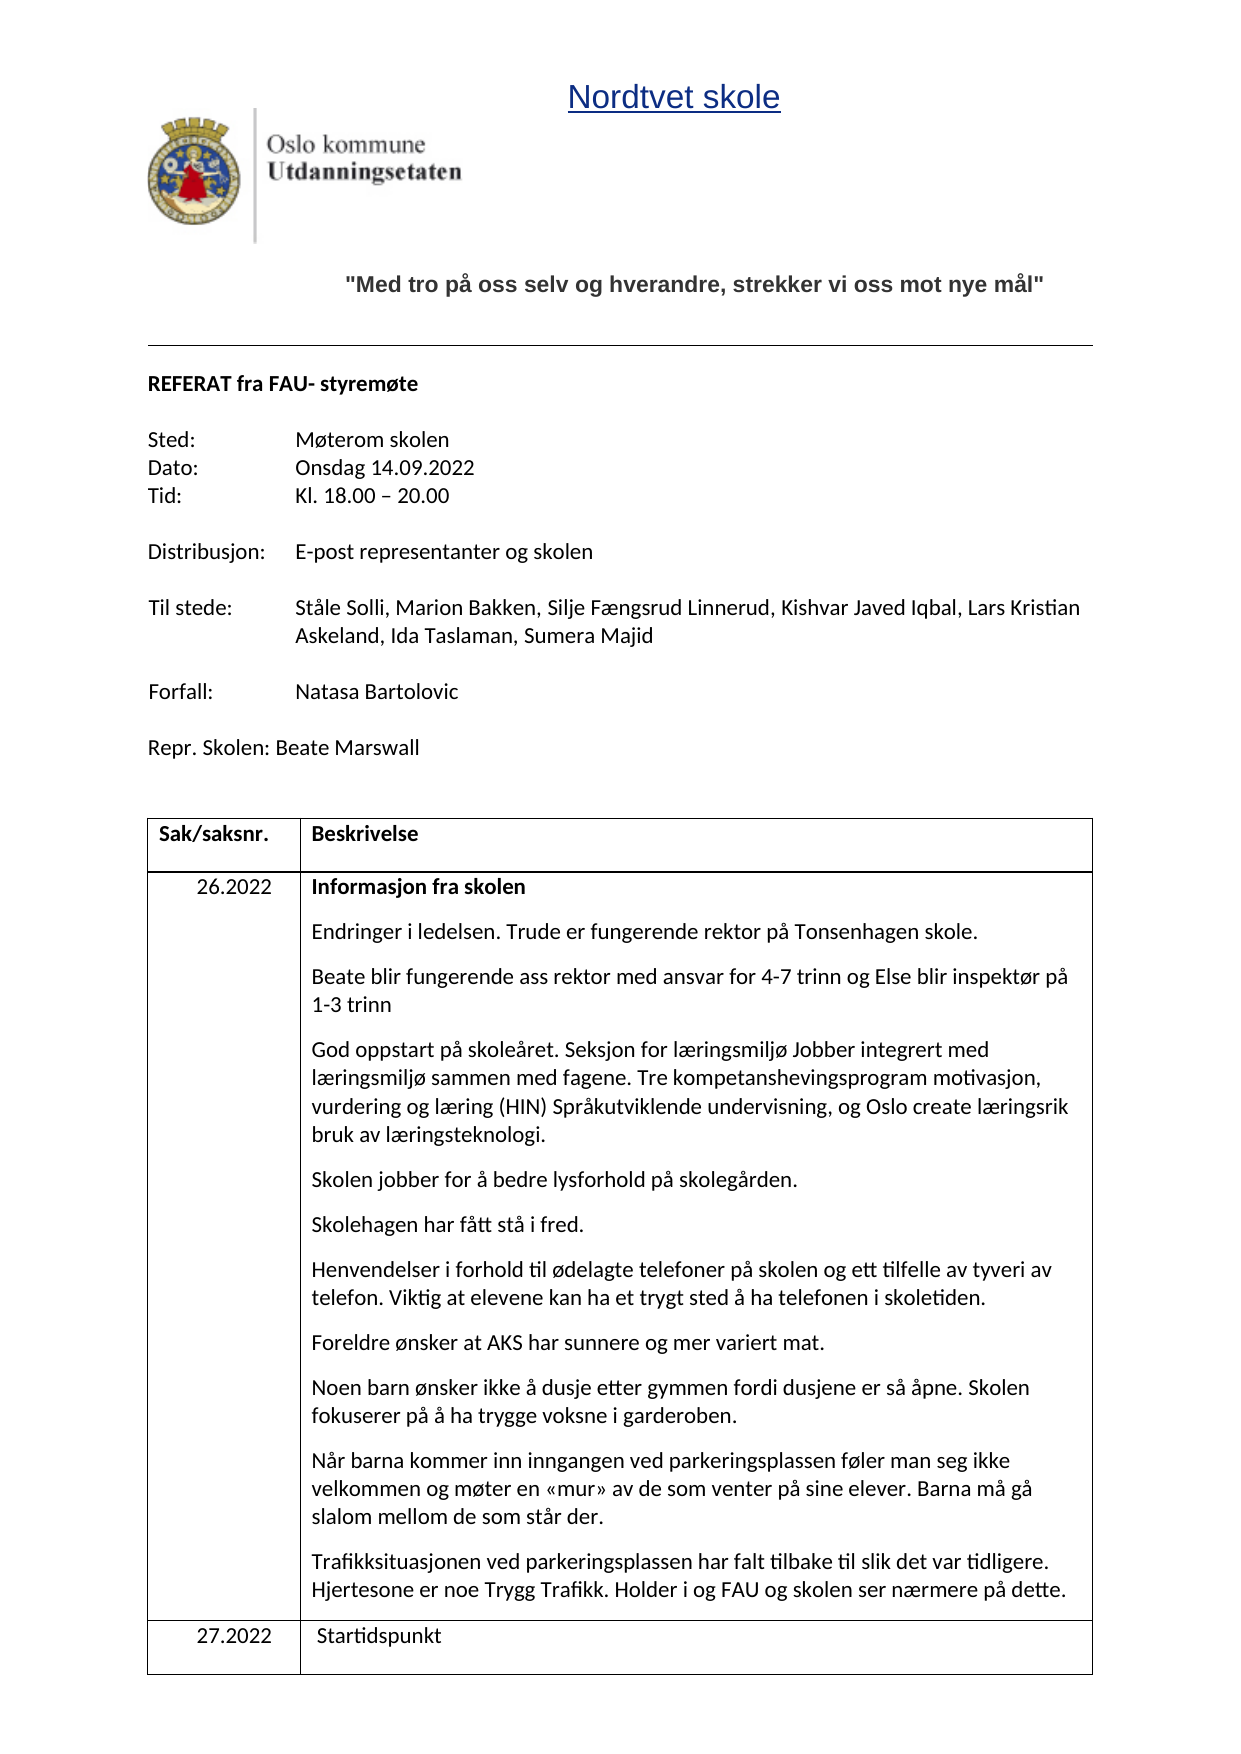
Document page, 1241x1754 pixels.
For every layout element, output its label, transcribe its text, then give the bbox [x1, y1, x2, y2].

table_cell 27.2022 [148, 1621, 300, 1674]
text Tid: Kl. 18.00 – 20.00 [148, 481, 1093, 509]
text Forfall: Natasa Bartolovic [148, 677, 1093, 706]
table_header Beskrivelse [301, 819, 1092, 871]
text Til stede: Ståle Solli, Marion Bakken, Silje Fængsrud Linnerud, Kishvar Javed Iqbal, Lars Kristian Askeland, Ida Taslaman, Sumera Majid [148, 593, 1093, 649]
text REFERAT fra FAU- styremøte [148, 369, 1093, 397]
text Repr. Skolen: Beate Marswall [148, 733, 1093, 762]
text Distribusjon: E-post representanter og skolen [148, 537, 1093, 565]
text Dato: Onsdag 14.09.2022 [148, 453, 1093, 481]
table_cell Startidspunkt [301, 1621, 1092, 1674]
text Sted: Møterom skolen [148, 425, 1093, 453]
table_header Sak/saksnr. [148, 819, 300, 871]
table_cell 26.2022 [148, 873, 300, 1620]
table_cell Informasjon fra skolen Endringer i ledelsen. Trude er fungerende rektor på Tonsenhagen skole. Beate blir fungerende ass rektor med ansvar for 4-7 trinn og Else blir inspektør på 1-3 trinn God oppstart på skoleåret. Seksjon for læringsmiljø Jobber integrert med læringsmiljø sammen med fagene. Tre kompetanshevingsprogram motivasjon, vurdering og læring (HIN) Språkutviklende undervisning, og Oslo create læringsrik bruk av læringsteknologi. Skolen jobber for å bedre lysforhold på skolegården. Skolehagen har fått stå i fred. Henvendelser i forhold til ødelagte telefoner på skolen og ett tilfelle av tyveri av telefon. Viktig at elevene kan ha et trygt sted å ha telefonen i skoletiden. Foreldre ønsker at AKS har sunnere og mer variert mat. Noen barn ønsker ikke å dusje etter gymmen fordi dusjene er så åpne. Skolen fokuserer på å ha trygge voksne i garderoben. Når barna kommer inn inngangen ved parkeringsplassen føler man seg ikke velkommen og møter en «mur» av de som venter på sine elever. Barna må gå slalom mellom de som står der. Trafikksituasjonen ved parkeringsplassen har falt tilbake til slik det var tidligere. Hjertesone er noe Trygg Trafikk. Holder i og FAU og skolen ser nærmere på dette. [301, 873, 1092, 1620]
